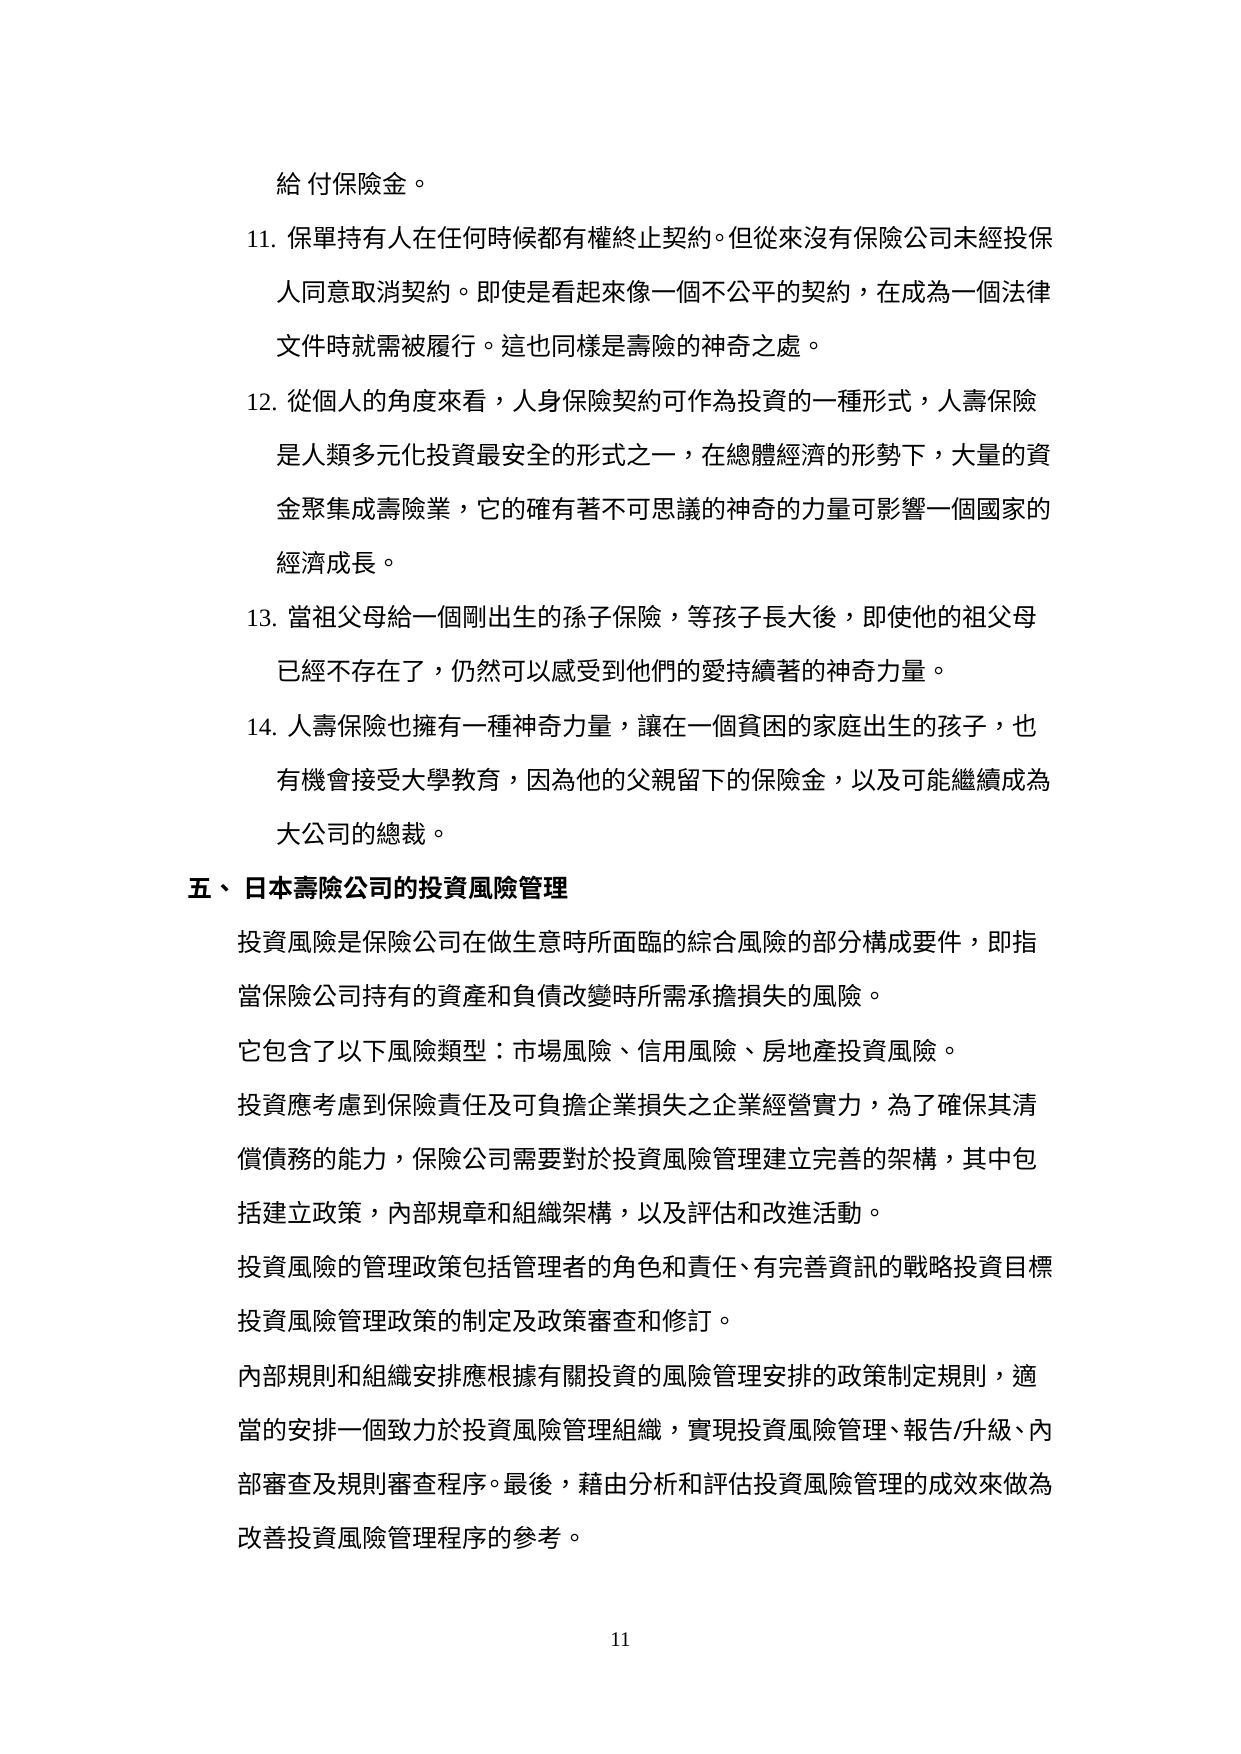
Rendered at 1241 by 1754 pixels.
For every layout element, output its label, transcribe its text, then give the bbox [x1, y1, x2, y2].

list 從個人的角度來看，人身保險契約可作為投資的一種形式，人壽保險是人類多元化投資最安全的形式之一，在總體經濟的形勢下，大量的資金聚集成壽險業，它的確有著不可思議的神奇的力量可影響一個國家的經濟成長。 [246, 367, 1053, 583]
list 人壽保險也擁有一種神奇力量，讓在一個貧困的家庭出生的孩子，也有機會接受大學教育，因為他的父親留下的保險金，以及可能繼續成為大公司的總裁。 [246, 692, 1053, 854]
list 日本壽險公司的投資風險管理 [187, 854, 1053, 908]
list 給 付保險金。 [246, 150, 1053, 204]
list 當祖父母給一個剛出生的孫子保險，等孩子長大後，即使他的祖父母已經不存在了，仍然可以感受到他們的愛持續著的神奇力量。 [246, 583, 1053, 692]
text 投資風險是保險公司在做生意時所面臨的綜合風險的部分構成要件，即指當保險公司持有的資產和負債改變時所需承擔損失的風險。 [237, 908, 1053, 1017]
text 投資應考慮到保險責任及可負擔企業損失之企業經營實力，為了確保其清償債務的能力，保險公司需要對於投資風險管理建立完善的架構，其中包括建立政策，內部規章和組織架構，以及評估和改進活動。 [237, 1071, 1053, 1233]
list 保單持有人在任何時候都有權終止契約。但從來沒有保險公司未經投保人同意取消契約。即使是看起來像一個不公平的契約，在成為一個法律文件時就需被履行。這也同樣是壽險的神奇之處。 [246, 204, 1053, 367]
text 投資風險的管理政策包括管理者的角色和責任、有完善資訊的戰略投資目標、投資風險管理政策的制定及政策審查和修訂。 [237, 1233, 1053, 1342]
text 它包含了以下風險類型：市場風險、信用風險、房地產投資風險。 [237, 1017, 1053, 1071]
text 內部規則和組織安排應根據有關投資的風險管理安排的政策制定規則，適當的安排一個致力於投資風險管理組織，實現投資風險管理、報告/升級、內部審查及規則審查程序。最後，藉由分析和評估投資風險管理的成效來做為改善投資風險管理程序的參考。 [237, 1342, 1053, 1558]
